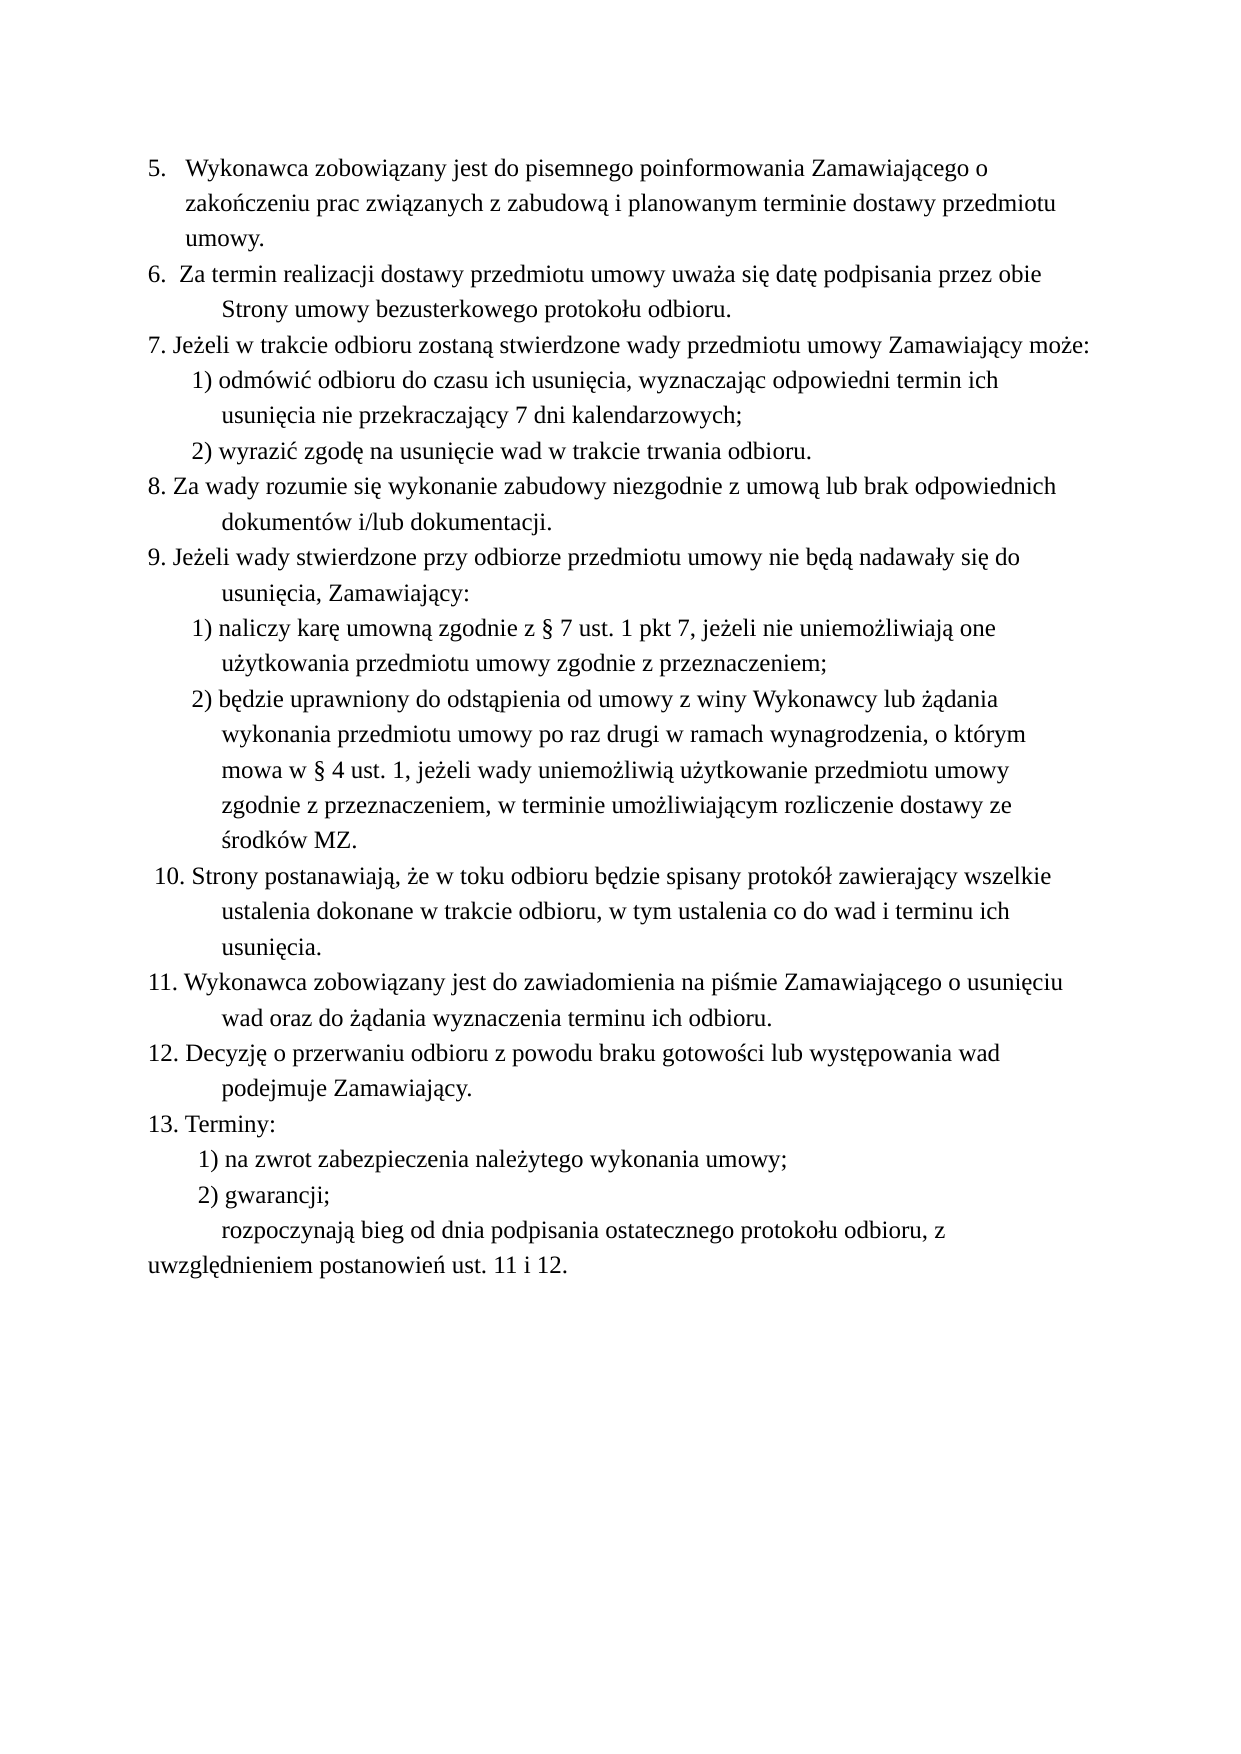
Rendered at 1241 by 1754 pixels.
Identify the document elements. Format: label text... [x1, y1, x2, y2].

list 1) na zwrot zabezpieczenia należytego wykonania umowy; [148, 1139, 1092, 1175]
list 8. Za wady rozumie się wykonanie zabudowy niezgodnie z umową lub brak odpowiednich dokumentów i/lub dokumentacji. [148, 466, 1092, 537]
list 11. Wykonawca zobowiązany jest do zawiadomienia na piśmie Zamawiającego o usunięciu wad oraz do żądania wyznaczenia terminu ich odbioru. [148, 962, 1092, 1033]
list 1) odmówić odbioru do czasu ich usunięcia, wyznaczając odpowiedni termin ich usunięcia nie przekraczający 7 dni kalendarzowych; [148, 360, 1092, 431]
list 10. Strony postanawiają, że w toku odbioru będzie spisany protokół zawierający wszelkie ustalenia dokonane w trakcie odbioru, w tym ustalenia co do wad i terminu ich usunięcia. [148, 856, 1092, 962]
list rozpoczynają bieg od dnia podpisania ostatecznego protokołu odbioru, z uwzględnieniem postanowień ust. 11 i 12. [148, 1210, 1092, 1281]
list Wykonawca zobowiązany jest do pisemnego poinformowania Zamawiającego o zakończeniu prac związanych z zabudową i planowanym terminie dostawy przedmiotu umowy. [148, 148, 1092, 254]
list 2) wyrazić zgodę na usunięcie wad w trakcie trwania odbioru. [148, 431, 1092, 466]
list 7. Jeżeli w trakcie odbioru zostaną stwierdzone wady przedmiotu umowy Zamawiający może: [148, 325, 1092, 360]
list 13. Terminy: [148, 1104, 1092, 1139]
list 2) będzie uprawniony do odstąpienia od umowy z winy Wykonawcy lub żądania wykonania przedmiotu umowy po raz drugi w ramach wynagrodzenia, o którym mowa w § 4 ust. 1, jeżeli wady uniemożliwią użytkowanie przedmiotu umowy zgodnie z przeznaczeniem, w terminie umożliwiającym rozliczenie dostawy ze środków MZ. [148, 679, 1092, 856]
list 12. Decyzję o przerwaniu odbioru z powodu braku gotowości lub występowania wad podejmuje Zamawiający. [148, 1033, 1092, 1104]
list 2) gwarancji; [148, 1175, 1092, 1210]
list 1) naliczy karę umowną zgodnie z § 7 ust. 1 pkt 7, jeżeli nie uniemożliwiają one użytkowania przedmiotu umowy zgodnie z przeznaczeniem; [148, 608, 1092, 679]
list 9. Jeżeli wady stwierdzone przy odbiorze przedmiotu umowy nie będą nadawały się do usunięcia, Zamawiający: [148, 537, 1092, 608]
list 6. Za termin realizacji dostawy przedmiotu umowy uważa się datę podpisania przez obie Strony umowy bezusterkowego protokołu odbioru. [148, 254, 1092, 325]
